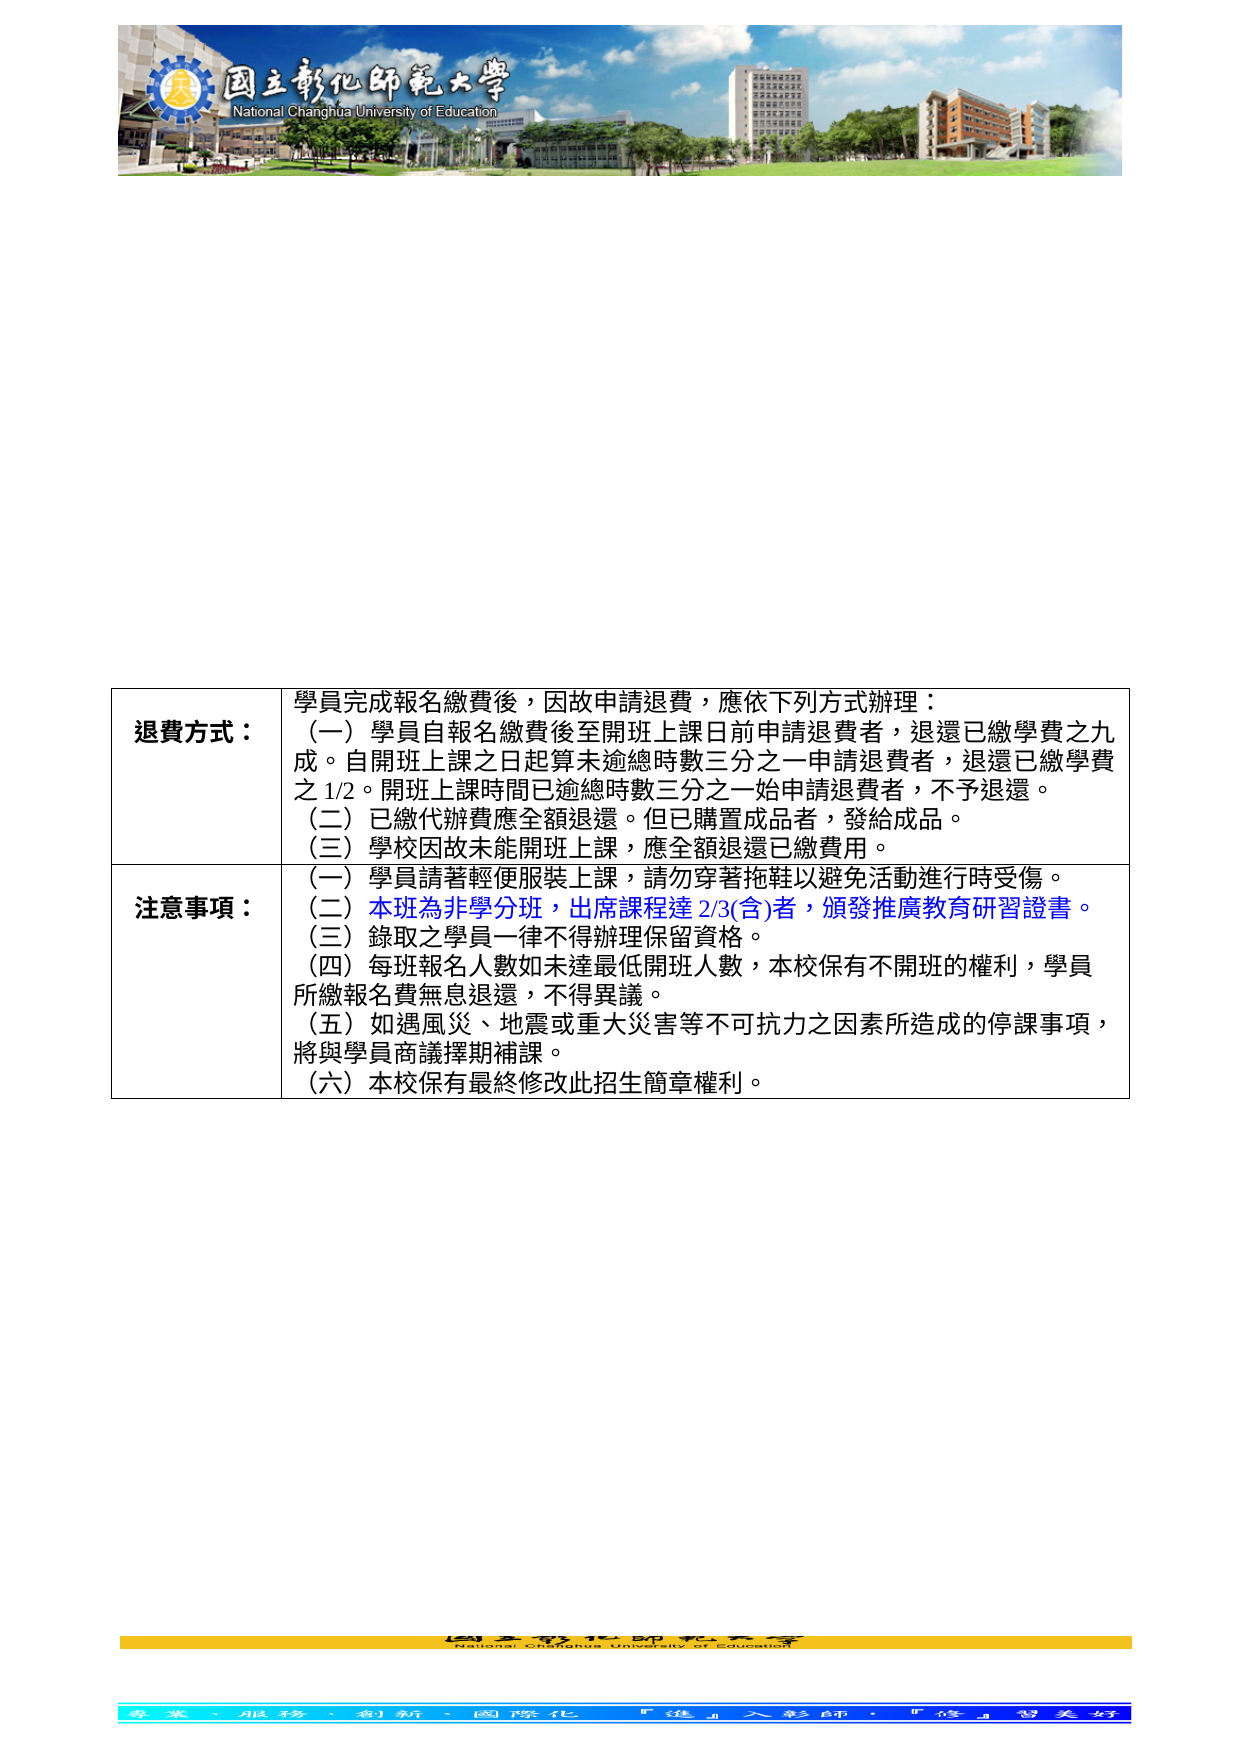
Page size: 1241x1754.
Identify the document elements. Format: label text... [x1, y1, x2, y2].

table_cell 注意事項： [112, 865, 281, 1098]
table_cell 退費方式： [112, 689, 281, 863]
table_cell 學員完成報名繳費後，因故申請退費，應依下列方式辦理： （一）學員自報名繳費後至開班上課日前申請退費者，退還已繳學費之九成。自開班上課之日起算未逾總時數三分之一申請退費者，退還已繳學費之1/2。開班上課時間已逾總時數三分之一始申請退費者，不予退還。 （二）已繳代辦費應全額退還。但已購置成品者，發給成品。 （三）學校因故未能開班上課，應全額退還已繳費用。 [282, 689, 1129, 863]
table_cell （一）學員請著輕便服裝上課，請勿穿著拖鞋以避免活動進行時受傷。 （二）本班為非學分班，出席課程達2/3(含)者，頒發推廣教育研習證書。 （三）錄取之學員一律不得辦理保留資格。 （四）每班報名人數如未達最低開班人數，本校保有不開班的權利，學員 所繳報名費無息退還，不得異議。 （五）如遇風災、地震或重大災害等不可抗力之因素所造成的停課事項，將與學員商議擇期補課。 （六）本校保有最終修改此招生簡章權利。 [282, 865, 1129, 1098]
